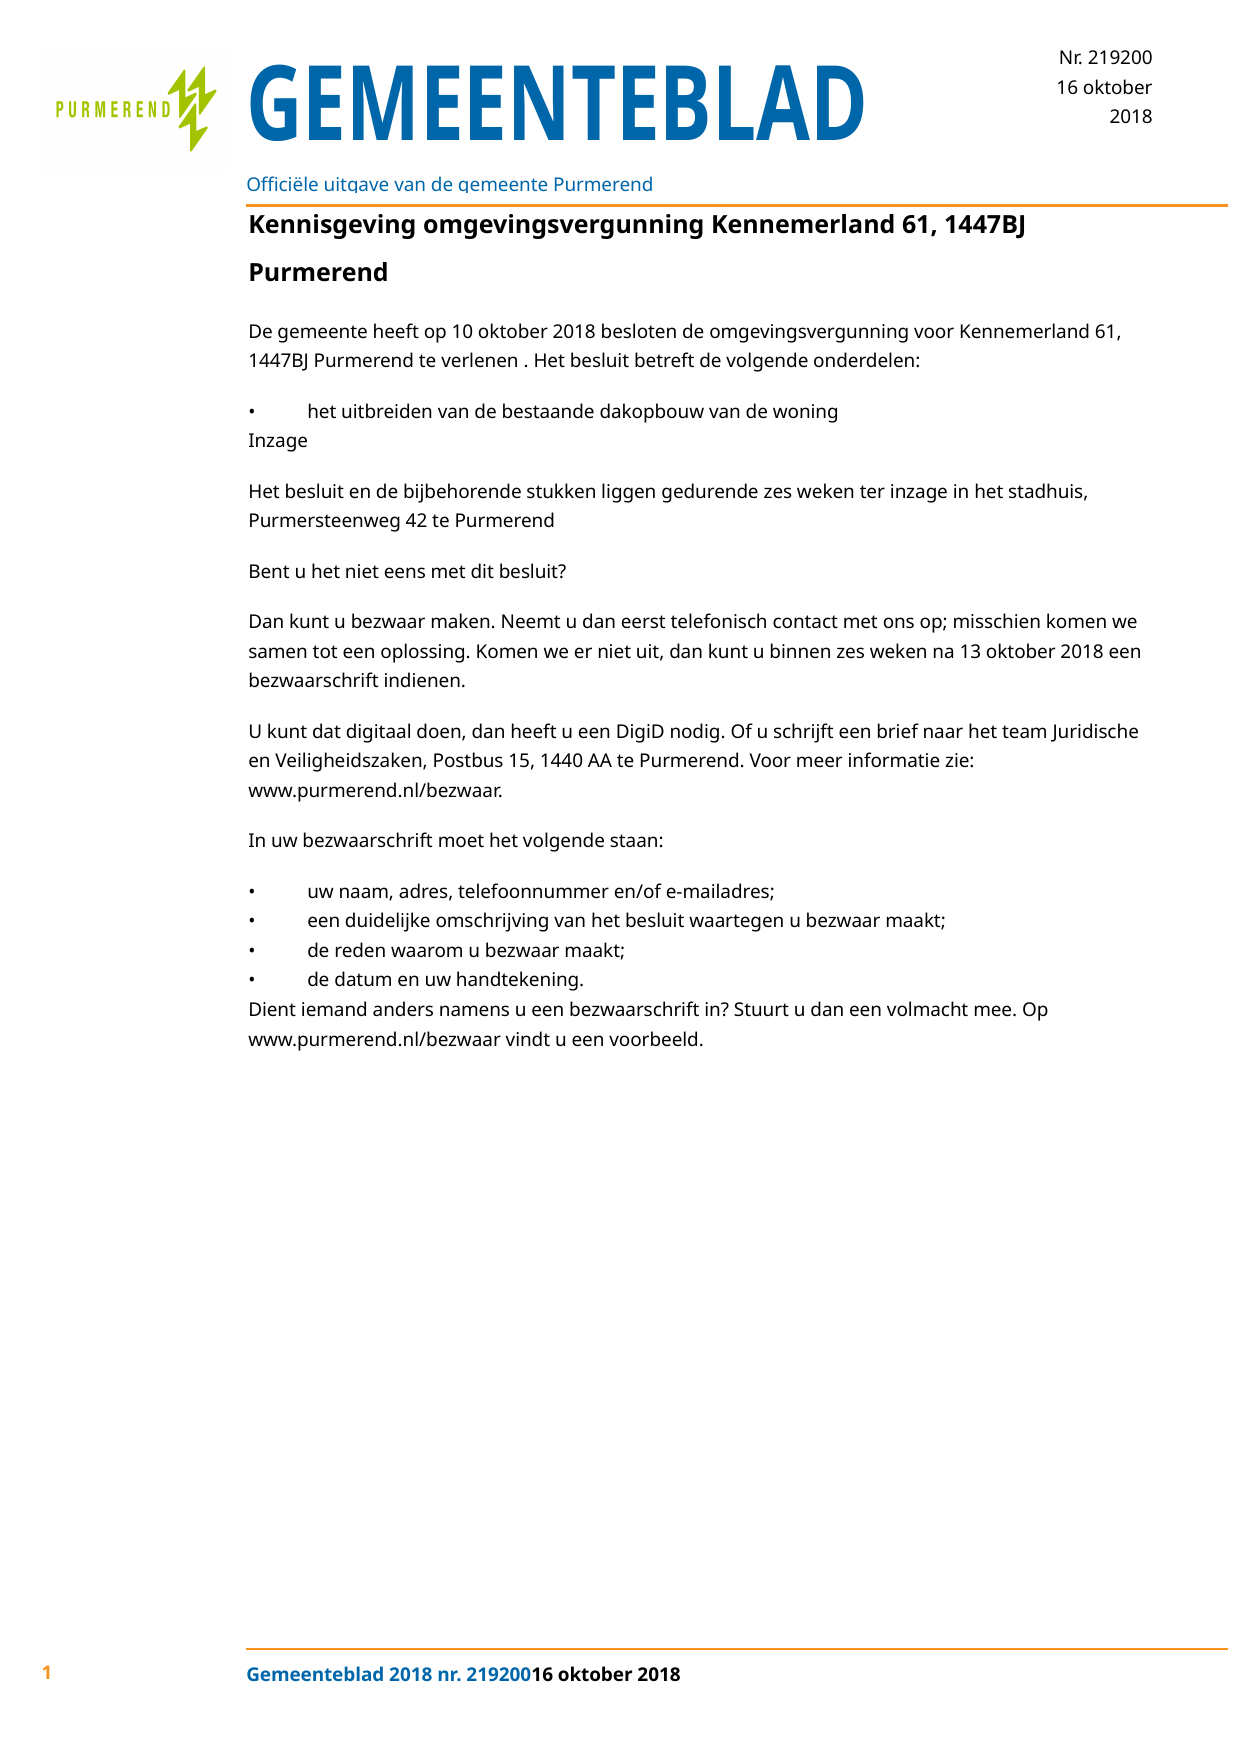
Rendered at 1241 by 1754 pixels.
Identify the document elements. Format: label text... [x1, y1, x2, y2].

text De gemeente heeft op 10 oktober 2018 besloten de omgevingsvergunning voor Kennemerland 61, 1447BJ Purmerend te verlenen . Het besluit betreft de volgende onderdelen: [248, 318, 1152, 373]
text U kunt dat digitaal doen, dan heeft u een DigiD nodig. Of u schrijft een brief naar het team Juridische en Veiligheidszaken, Postbus 15, 1440 AA te Purmerend. Voor meer informatie zie: www.purmerend.nl/bezwaar. [248, 718, 1152, 803]
text Dient iemand anders namens u een bezwaarschrift in? Stuurt u dan een volmacht mee. Op www.purmerend.nl/bezwaar vindt u een voorbeeld. [248, 996, 1152, 1052]
list de datum en uw handtekening. [248, 967, 1152, 992]
picture [41, 47, 231, 172]
text Kennisgeving omgevingsvergunning Kennemerland 61, 1447BJ Purmerend [248, 207, 1152, 288]
text Dan kunt u bezwaar maken. Neemt u dan eerst telefonisch contact met ons op; misschien komen we samen tot een oplossing. Komen we er niet uit, dan kunt u binnen zes weken na 13 oktober 2018 een bezwaarschrift indienen. [248, 608, 1152, 693]
list een duidelijke omschrijving van het besluit waartegen u bezwaar maakt; [248, 907, 1152, 933]
list uw naam, adres, telefoonnummer en/of e-mailadres; [248, 878, 1152, 904]
list de reden waarom u bezwaar maakt; [248, 937, 1152, 963]
text Het besluit en de bijbehorende stukken liggen gedurende zes weken ter inzage in het stadhuis, Purmersteenweg 42 te Purmerend [248, 478, 1152, 533]
text Bent u het niet eens met dit besluit? [248, 558, 1152, 584]
list het uitbreiden van de bestaande dakopbouw van de woning [248, 398, 1152, 424]
text In uw bezwaarschrift moet het volgende staan: [248, 827, 1152, 853]
text Inzage [248, 427, 1152, 453]
